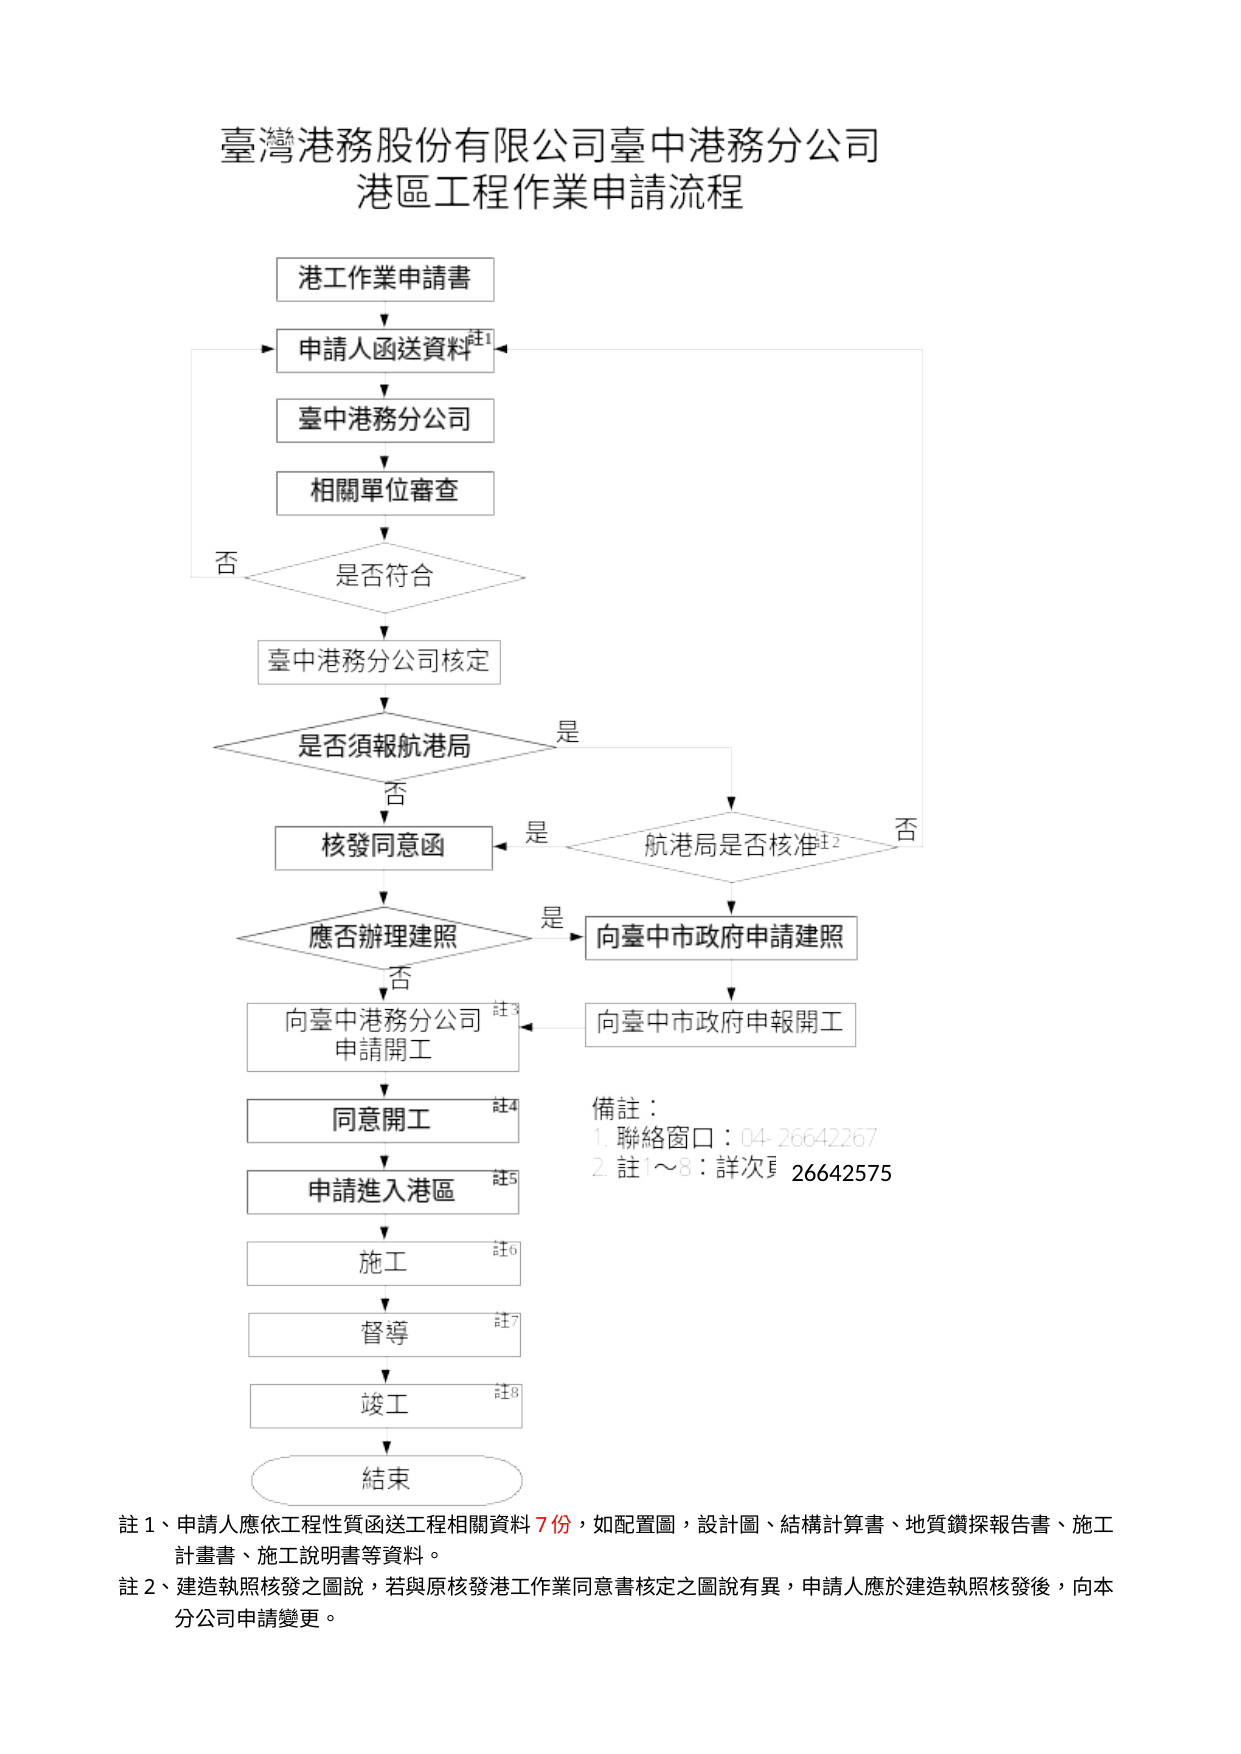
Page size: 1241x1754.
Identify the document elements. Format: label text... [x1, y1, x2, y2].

text 註1、申請人應依工程性質函送工程相關資料7份，如配置圖，設計圖、結構計算書、地質鑽探報告書、施工計畫書、施工說明書等資料。 [118, 1507, 1122, 1570]
text 註2、建造執照核發之圖說，若與原核發港工作業同意書核定之圖說有異，申請人應於建造執照核發後，向本分公司申請變更。 [118, 1570, 1122, 1632]
text 26642575 [791, 1157, 928, 1187]
